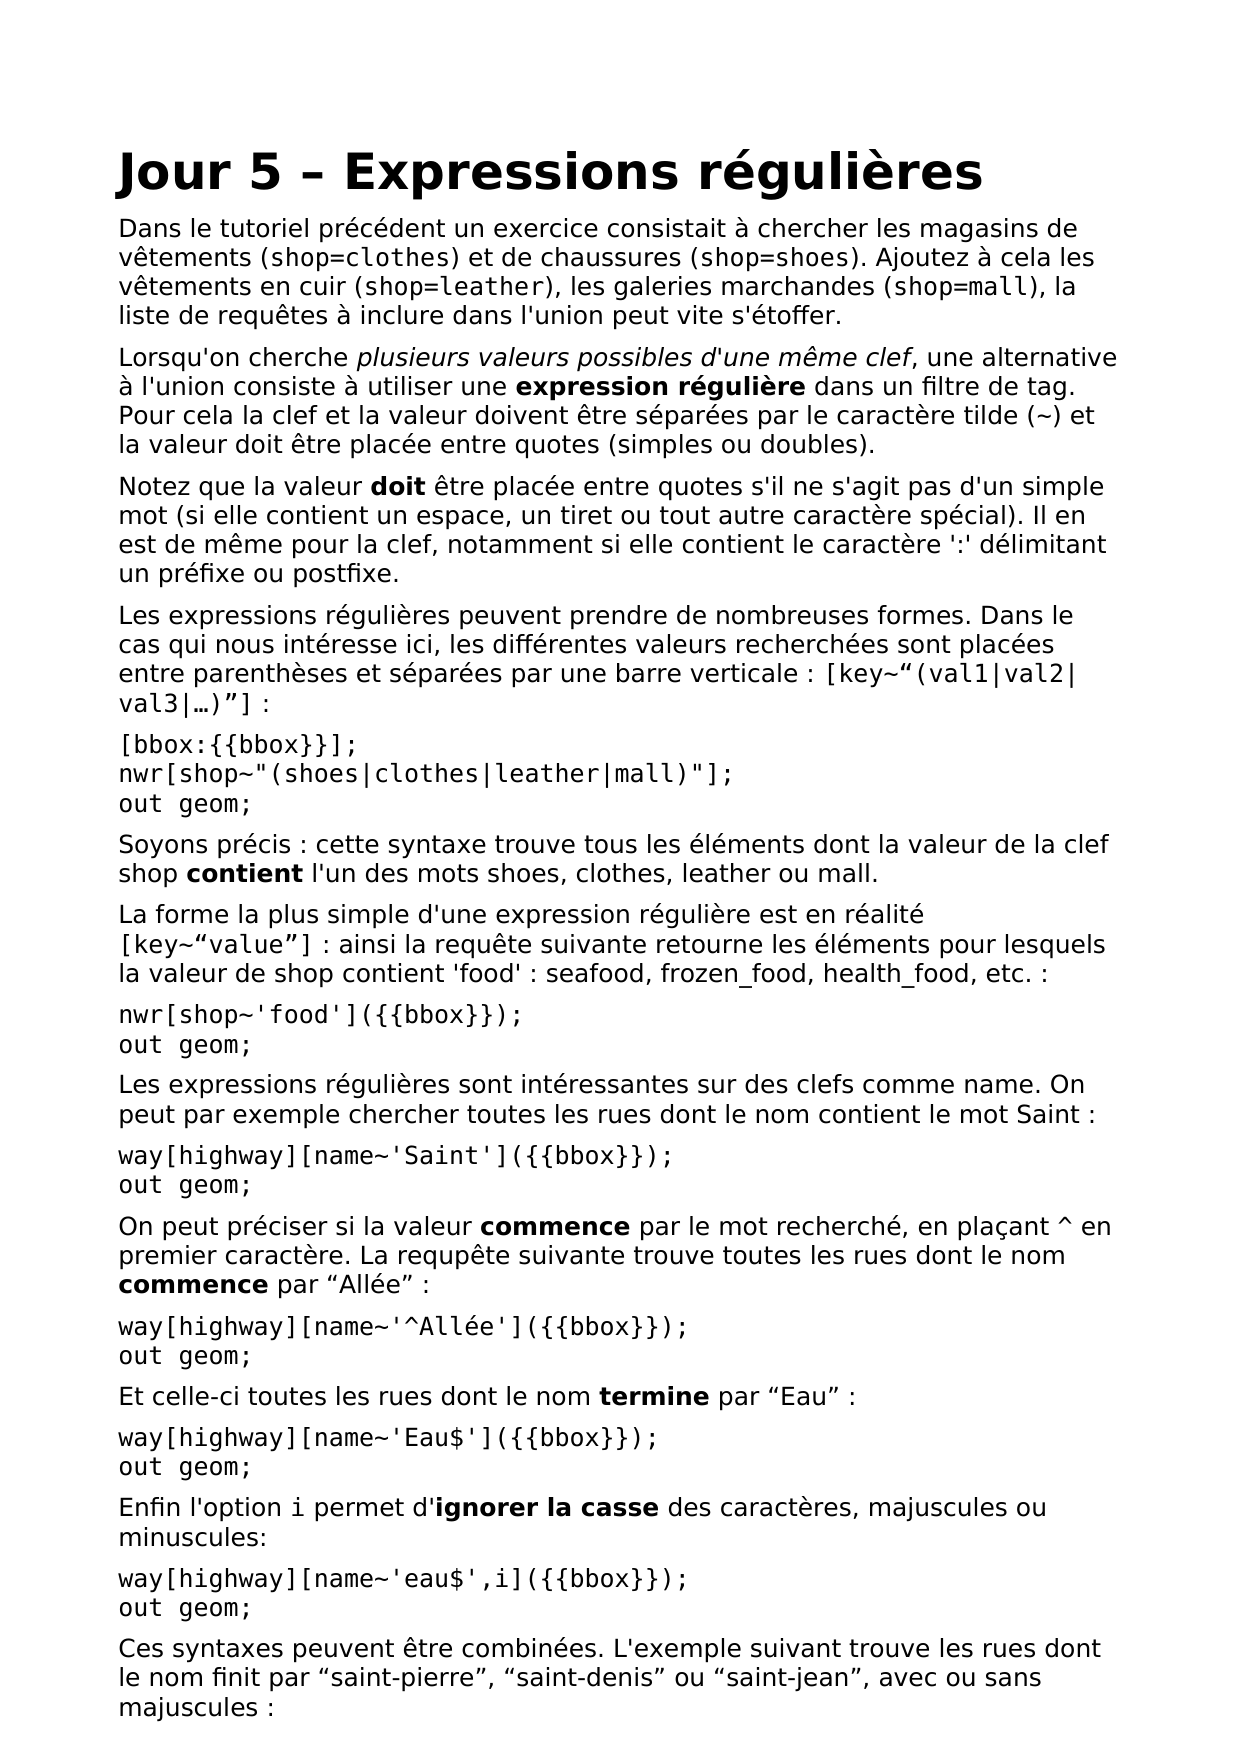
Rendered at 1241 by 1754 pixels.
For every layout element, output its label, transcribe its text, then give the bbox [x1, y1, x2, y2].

text way[highway][name~'eau$',i]({{bbox}}); out geom; [118, 1564, 1122, 1623]
text La forme la plus simple d'une expression régulière est en réalité [key~“value”] : ainsi la requête suivante retourne les éléments pour lesquels la valeur de shop contient 'food' : seafood, frozen_food, health_food, etc. : [118, 901, 1122, 988]
text way[highway][name~'Eau$']({{bbox}}); out geom; [118, 1423, 1122, 1482]
text Ces syntaxes peuvent être combinées. L'exemple suivant trouve les rues dont le nom finit par “saint-pierre”, “saint-denis” ou “saint-jean”, avec ou sans majuscules : [118, 1634, 1122, 1722]
text Lorsqu'on cherche plusieurs valeurs possibles d'une même clef, une alternative à l'union consiste à utiliser une expression régulière dans un filtre de tag. Pour cela la clef et la valeur doivent être séparées par le caractère tilde (~) et la valeur doit être placée entre quotes (simples ou doubles). [118, 343, 1122, 460]
text Enfin l'option i permet d'ignorer la casse des caractères, majuscules ou minuscules: [118, 1493, 1122, 1552]
text nwr[shop~'food']({{bbox}}); out geom; [118, 1001, 1122, 1059]
text On peut préciser si la valeur commence par le mot recherché, en plaçant ^ en premier caractère. La requpête suivante trouve toutes les rues dont le nom commence par “Allée” : [118, 1212, 1122, 1299]
text way[highway][name~'^Allée']({{bbox}}); out geom; [118, 1312, 1122, 1370]
text way[highway][name~'Saint']({{bbox}}); out geom; [118, 1142, 1122, 1200]
text Les expressions régulières sont intéressantes sur des clefs comme name. On peut par exemple chercher toutes les rues dont le nom contient le mot Saint : [118, 1071, 1122, 1129]
text Les expressions régulières peuvent prendre de nombreuses formes. Dans le cas qui nous intéresse ici, les différentes valeurs recherchées sont placées entre parenthèses et séparées par une barre verticale : [key~“(val1|val2|val3|…)”] : [118, 601, 1122, 718]
text Soyons précis : cette syntaxe trouve tous les éléments dont la valeur de la clef shop contient l'un des mots shoes, clothes, leather ou mall. [118, 830, 1122, 888]
subtitle Jour 5 – Expressions régulières [118, 143, 1122, 201]
text [bbox:{{bbox}}]; nwr[shop~"(shoes|clothes|leather|mall)"]; out geom; [118, 731, 1122, 818]
text Et celle-ci toutes les rues dont le nom termine par “Eau” : [118, 1382, 1122, 1411]
text Notez que la valeur doit être placée entre quotes s'il ne s'agit pas d'un simple mot (si elle contient un espace, un tiret ou tout autre caractère spécial). Il en est de même pour la clef, notamment si elle contient le caractère ':' délimitant un préfixe ou postfixe. [118, 472, 1122, 589]
text Dans le tutoriel précédent un exercice consistait à chercher les magasins de vêtements (shop=clothes) et de chaussures (shop=shoes). Ajoutez à cela les vêtements en cuir (shop=leather), les galeries marchandes (shop=mall), la liste de requêtes à inclure dans l'union peut vite s'étoffer. [118, 214, 1122, 331]
